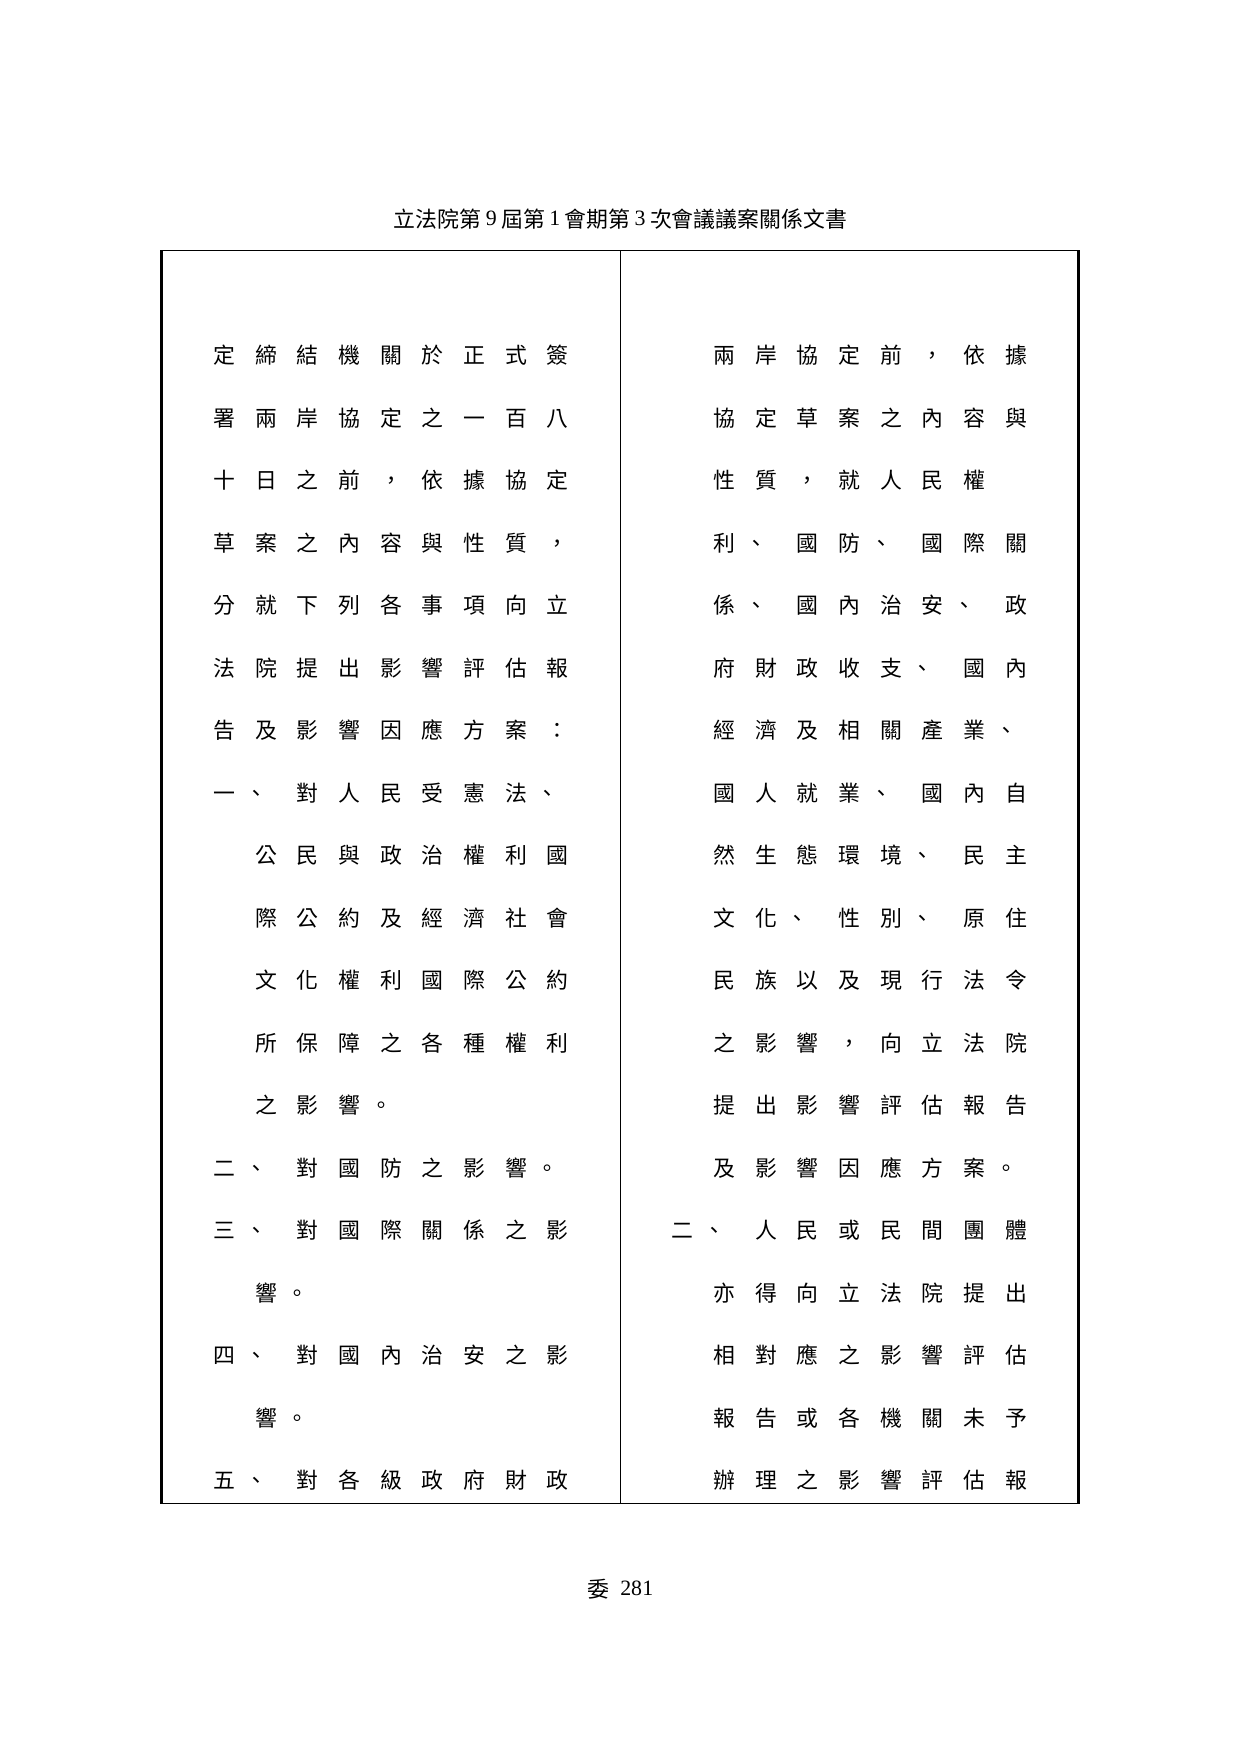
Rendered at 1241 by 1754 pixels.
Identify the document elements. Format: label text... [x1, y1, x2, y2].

table_cell 定締結機關於正式簽署兩岸協定之一百八十日之前，依據協定草案之內容與性質，分就下列各事項向立法院提出影響評估報告及影響因應方案： 一、對人民受憲法、公民與政治權利國際公約及經濟社會文化權利國際公約所保障之各種權利之影響。 二、對國防之影響。 三、對國際關係之影響。 四、對國內治安之影響。 五、對各級政府財政 [163, 251, 620, 1503]
table_cell 兩岸協定前，依據協定草案之內容與性質，就人民權利、國防、國際關係、國內治安、政府財政收支、國內經濟及相關產業、國人就業、國內自然生態環境、民主文化、性別、原住民族以及現行法令之影響，向立法院提出影響評估報告及影響因應方案。 二、人民或民間團體亦得向立法院提出相對應之影響評估報告或各機關未予辦理之影響評估報 [621, 251, 1077, 1503]
